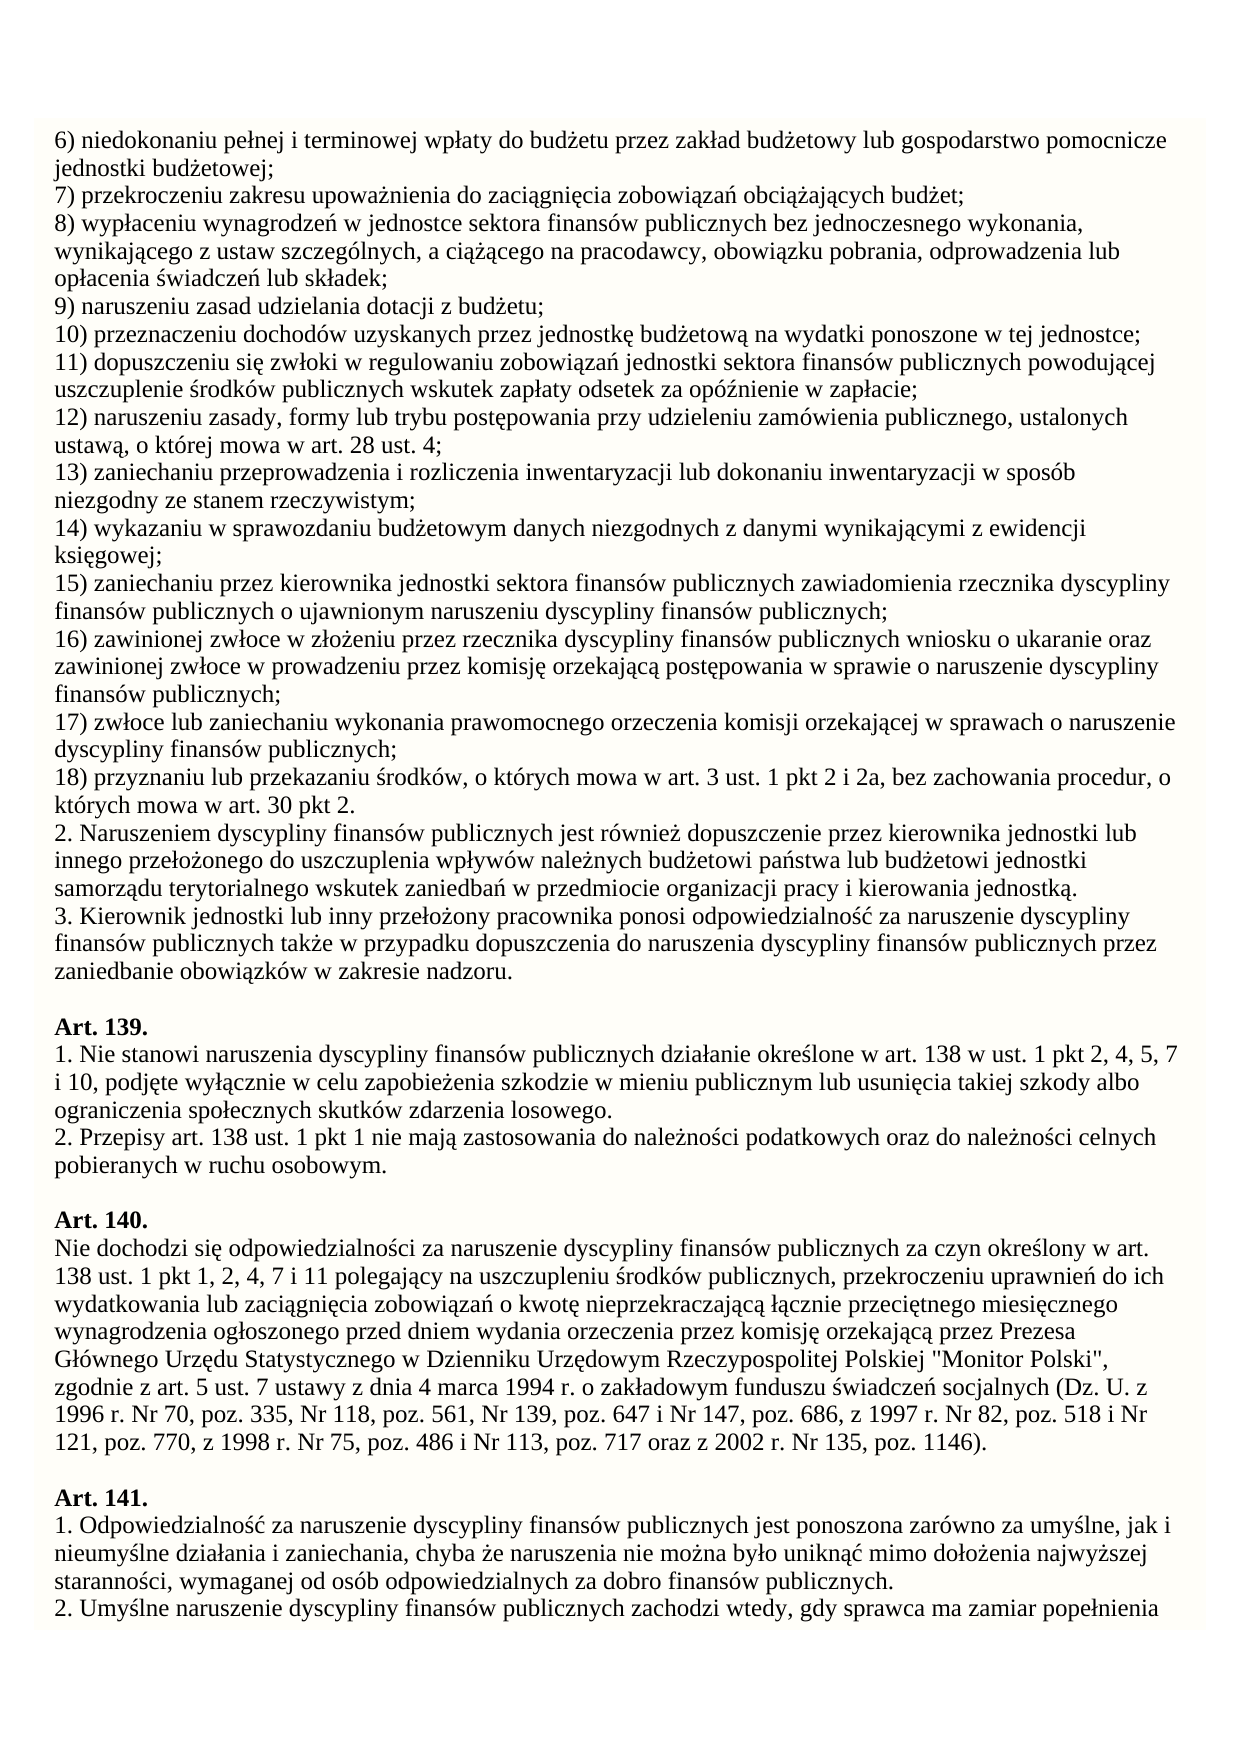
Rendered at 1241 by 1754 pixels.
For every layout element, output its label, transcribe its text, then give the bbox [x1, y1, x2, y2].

table_header [1194, 118, 1200, 1630]
table_header [40, 118, 46, 1630]
table_header [34, 118, 40, 1630]
table_header 6) niedokonaniu pełnej i terminowej wpłaty do budżetu przez zakład budżetowy lub gospodarstwo pomocnicze jednostki budżetowej; 7) przekroczeniu zakresu upoważnienia do zaciągnięcia zobowiązań obciążających budżet; 8) wypłaceniu wynagrodzeń w jednostce sektora finansów publicznych bez jednoczesnego wykonania, wynikającego z ustaw szczególnych, a ciążącego na pracodawcy, obowiązku pobrania, odprowadzenia lub opłacenia świadczeń lub składek; 9) naruszeniu zasad udzielania dotacji z budżetu; 10) przeznaczeniu dochodów uzyskanych przez jednostkę budżetową na wydatki ponoszone w tej jednostce; 11) dopuszczeniu się zwłoki w regulowaniu zobowiązań jednostki sektora finansów publicznych powodującej uszczuplenie środków publicznych wskutek zapłaty odsetek za opóźnienie w zapłacie; 12) naruszeniu zasady, formy lub trybu postępowania przy udzieleniu zamówienia publicznego, ustalonych ustawą, o której mowa w art. 28 ust. 4; 13) zaniechaniu przeprowadzenia i rozliczenia inwentaryzacji lub dokonaniu inwentaryzacji w sposób niezgodny ze stanem rzeczywistym; 14) wykazaniu w sprawozdaniu budżetowym danych niezgodnych z danymi wynikającymi z ewidencji księgowej; 15) zaniechaniu przez kierownika jednostki sektora finansów publicznych zawiadomienia rzecznika dyscypliny finansów publicznych o ujawnionym naruszeniu dyscypliny finansów publicznych; 16) zawinionej zwłoce w złożeniu przez rzecznika dyscypliny finansów publicznych wniosku o ukaranie oraz zawinionej zwłoce w prowadzeniu przez komisję orzekającą postępowania w sprawie o naruszenie dyscypliny finansów publicznych; 17) zwłoce lub zaniechaniu wykonania prawomocnego orzeczenia komisji orzekającej w sprawach o naruszenie dyscypliny finansów publicznych; 18) przyznaniu lub przekazaniu środków, o których mowa w art. 3 ust. 1 pkt 2 i 2a, bez zachowania procedur, o których mowa w art. 30 pkt 2. 2. Naruszeniem dyscypliny finansów publicznych jest również dopuszczenie przez kierownika jednostki lub innego przełożonego do uszczuplenia wpływów należnych budżetowi państwa lub budżetowi jednostki samorządu terytorialnego wskutek zaniedbań w przedmiocie organizacji pracy i kierowania jednostką. 3. Kierownik jednostki lub inny przełożony pracownika ponosi odpowiedzialność za naruszenie dyscypliny finansów publicznych także w przypadku dopuszczenia do naruszenia dyscypliny finansów publicznych przez zaniedbanie obowiązków w zakresie nadzoru. Art. 139. 1. Nie stanowi naruszenia dyscypliny finansów publicznych działanie określone w art. 138 w ust. 1 pkt 2, 4, 5, 7 i 10, podjęte wyłącznie w celu zapobieżenia szkodzie w mieniu publicznym lub usunięcia takiej szkody albo ograniczenia społecznych skutków zdarzenia losowego. 2. Przepisy art. 138 ust. 1 pkt 1 nie mają zastosowania do należności podatkowych oraz do należności celnych pobieranych w ruchu osobowym. Art. 140. Nie dochodzi się odpowiedzialności za naruszenie dyscypliny finansów publicznych za czyn określony w art. 138 ust. 1 pkt 1, 2, 4, 7 i 11 polegający na uszczupleniu środków publicznych, przekroczeniu uprawnień do ich wydatkowania lub zaciągnięcia zobowiązań o kwotę nieprzekraczającą łącznie przeciętnego miesięcznego wynagrodzenia ogłoszonego przed dniem wydania orzeczenia przez komisję orzekającą przez Prezesa Głównego Urzędu Statystycznego w Dzienniku Urzędowym Rzeczypospolitej Polskiej "Monitor Polski", zgodnie z art. 5 ust. 7 ustawy z dnia 4 marca 1994 r. o zakładowym funduszu świadczeń socjalnych (Dz. U. z 1996 r. Nr 70, poz. 335, Nr 118, poz. 561, Nr 139, poz. 647 i Nr 147, poz. 686, z 1997 r. Nr 82, poz. 518 i Nr 121, poz. 770, z 1998 r. Nr 75, poz. 486 i Nr 113, poz. 717 oraz z 2002 r. Nr 135, poz. 1146). Art. 141. 1. Odpowiedzialność za naruszenie dyscypliny finansów publicznych jest ponoszona zarówno za umyślne, jak i nieumyślne działania i zaniechania, chyba że naruszenia nie można było uniknąć mimo dołożenia najwyższej staranności, wymaganej od osób odpowiedzialnych za dobro finansów publicznych. 2. Umyślne naruszenie dyscypliny finansów publicznych zachodzi wtedy, gdy sprawca ma zamiar popełnienia [46, 118, 1194, 1630]
table_header [1200, 118, 1206, 1630]
